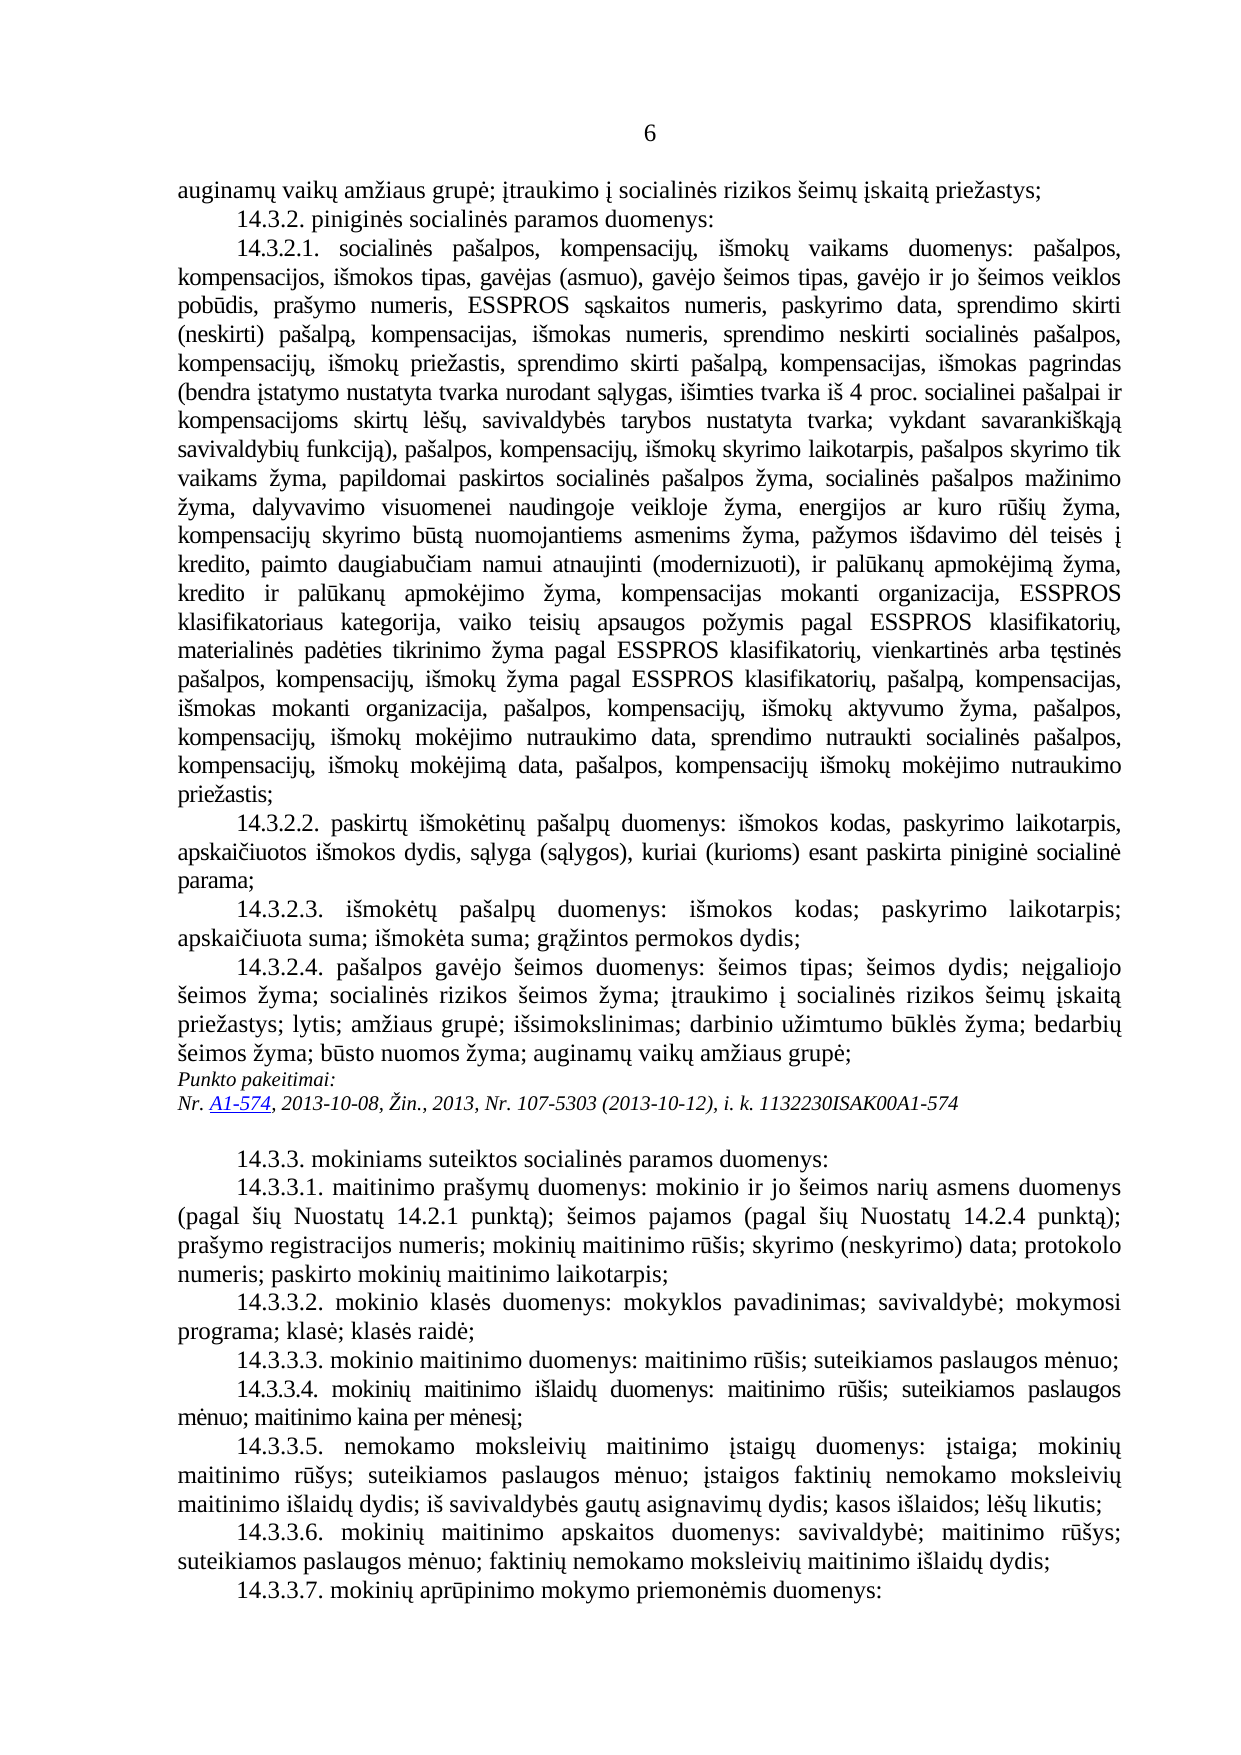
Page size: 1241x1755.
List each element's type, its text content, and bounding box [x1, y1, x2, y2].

text Nr. A1-574, 2013-10-08, Žin., 2013, Nr. 107-5303 (2013-10-12), i. k. 1132230ISAK00A1-574 [177, 1091, 1122, 1115]
text auginamų vaikų amžiaus grupė; įtraukimo į socialinės rizikos šeimų įskaitą priežastys; [177, 176, 1122, 204]
text 14.3.3.2. mokinio klasės duomenys: mokyklos pavadinimas; savivaldybė; mokymosi programa; klasė; klasės raidė; [177, 1287, 1122, 1345]
text Punkto pakeitimai: [177, 1067, 1122, 1091]
text 14.3.2.4. pašalpos gavėjo šeimos duomenys: šeimos tipas; šeimos dydis; neįgaliojo šeimos žyma; socialinės rizikos šeimos žyma; įtraukimo į socialinės rizikos šeimų įskaitą priežastys; lytis; amžiaus grupė; išsimokslinimas; darbinio užimtumo būklės žyma; bedarbių šeimos žyma; būsto nuomos žyma; auginamų vaikų amžiaus grupė; [177, 952, 1122, 1067]
text 14.3.3. mokiniams suteiktos socialinės paramos duomenys: [177, 1144, 1122, 1172]
text 14.3.3.5. nemokamo moksleivių maitinimo įstaigų duomenys: įstaiga; mokinių maitinimo rūšys; suteikiamos paslaugos mėnuo; įstaigos faktinių nemokamo moksleivių maitinimo išlaidų dydis; iš savivaldybės gautų asignavimų dydis; kasos išlaidos; lėšų likutis; [177, 1431, 1122, 1517]
text 14.3.2.2. paskirtų išmokėtinų pašalpų duomenys: išmokos kodas, paskyrimo laikotarpis, apskaičiuotos išmokos dydis, sąlyga (sąlygos), kuriai (kurioms) esant paskirta piniginė socialinė parama; [177, 808, 1122, 894]
text 14.3.3.7. mokinių aprūpinimo mokymo priemonėmis duomenys: [177, 1575, 1122, 1604]
text 14.3.3.1. maitinimo prašymų duomenys: mokinio ir jo šeimos narių asmens duomenys (pagal šių Nuostatų 14.2.1 punktą); šeimos pajamos (pagal šių Nuostatų 14.2.4 punktą); prašymo registracijos numeris; mokinių maitinimo rūšis; skyrimo (neskyrimo) data; protokolo numeris; paskirto mokinių maitinimo laikotarpis; [177, 1172, 1122, 1287]
text 14.3.2.1. socialinės pašalpos, kompensacijų, išmokų vaikams duomenys: pašalpos, kompensacijos, išmokos tipas, gavėjas (asmuo), gavėjo šeimos tipas, gavėjo ir jo šeimos veiklos pobūdis, prašymo numeris, ESSPROS sąskaitos numeris, paskyrimo data, sprendimo skirti (neskirti) pašalpą, kompensacijas, išmokas numeris, sprendimo neskirti socialinės pašalpos, kompensacijų, išmokų priežastis, sprendimo skirti pašalpą, kompensacijas, išmokas pagrindas (bendra įstatymo nustatyta tvarka nurodant sąlygas, išimties tvarka iš 4 proc. socialinei pašalpai ir kompensacijoms skirtų lėšų, savivaldybės tarybos nustatyta tvarka; vykdant savarankiškąją savivaldybių funkciją), pašalpos, kompensacijų, išmokų skyrimo laikotarpis, pašalpos skyrimo tik vaikams žyma, papildomai paskirtos socialinės pašalpos žyma, socialinės pašalpos mažinimo žyma, dalyvavimo visuomenei naudingoje veikloje žyma, energijos ar kuro rūšių žyma, kompensacijų skyrimo būstą nuomojantiems asmenims žyma, pažymos išdavimo dėl teisės į kredito, paimto daugiabučiam namui atnaujinti (modernizuoti), ir palūkanų apmokėjimą žyma, kredito ir palūkanų apmokėjimo žyma, kompensacijas mokanti organizacija, ESSPROS klasifikatoriaus kategorija, vaiko teisių apsaugos požymis pagal ESSPROS klasifikatorių, materialinės padėties tikrinimo žyma pagal ESSPROS klasifikatorių, vienkartinės arba tęstinės pašalpos, kompensacijų, išmokų žyma pagal ESSPROS klasifikatorių, pašalpą, kompensacijas, išmokas mokanti organizacija, pašalpos, kompensacijų, išmokų aktyvumo žyma, pašalpos, kompensacijų, išmokų mokėjimo nutraukimo data, sprendimo nutraukti socialinės pašalpos, kompensacijų, išmokų mokėjimą data, pašalpos, kompensacijų išmokų mokėjimo nutraukimo priežastis; [177, 233, 1122, 808]
text 14.3.3.3. mokinio maitinimo duomenys: maitinimo rūšis; suteikiamos paslaugos mėnuo; [177, 1345, 1122, 1374]
text 14.3.3.4. mokinių maitinimo išlaidų duomenys: maitinimo rūšis; suteikiamos paslaugos mėnuo; maitinimo kaina per mėnesį; [177, 1374, 1122, 1431]
text 14.3.2.3. išmokėtų pašalpų duomenys: išmokos kodas; paskyrimo laikotarpis; apskaičiuota suma; išmokėta suma; grąžintos permokos dydis; [177, 894, 1122, 952]
text 14.3.2. piniginės socialinės paramos duomenys: [177, 204, 1122, 233]
text 14.3.3.6. mokinių maitinimo apskaitos duomenys: savivaldybė; maitinimo rūšys; suteikiamos paslaugos mėnuo; faktinių nemokamo moksleivių maitinimo išlaidų dydis; [177, 1517, 1122, 1575]
